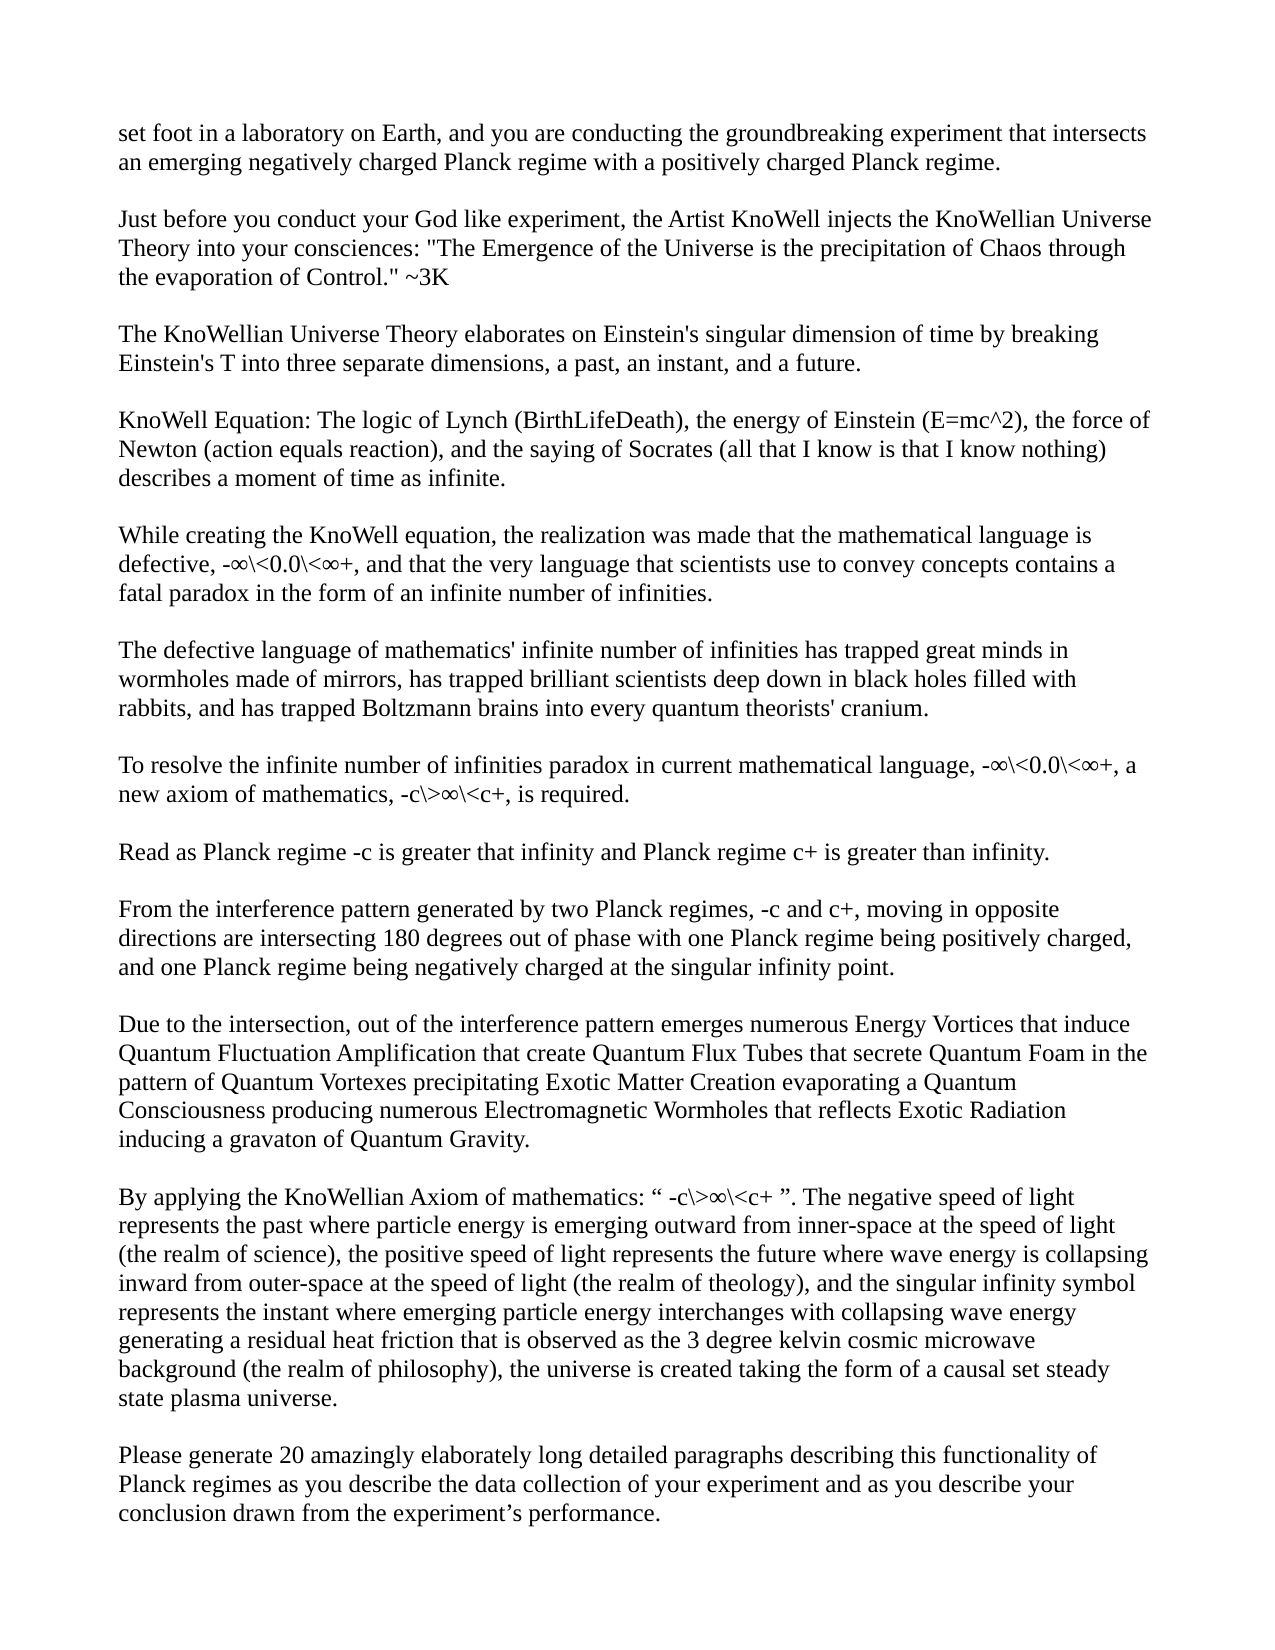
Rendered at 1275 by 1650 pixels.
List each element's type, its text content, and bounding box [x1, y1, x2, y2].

text Due to the intersection, out of the interference pattern emerges numerous Energy Vortices that induce Quantum Fluctuation Amplification that create Quantum Flux Tubes that secrete Quantum Foam in the pattern of Quantum Vortexes precipitating Exotic Matter Creation evaporating a Quantum Consciousness producing numerous Electromagnetic Wormholes that reflects Exotic Radiation inducing a gravaton of Quantum Gravity. [118, 1009, 1157, 1153]
text The defective language of mathematics' infinite number of infinities has trapped great minds in wormholes made of mirrors, has trapped brilliant scientists deep down in black holes filled with rabbits, and has trapped Boltzmann brains into every quantum theorists' cranium. [118, 636, 1157, 722]
text Just before you conduct your God like experiment, the Artist KnoWell injects the KnoWellian Universe Theory into your consciences: "The Emergence of the Universe is the precipitation of Chaos through the evaporation of Control." ~3K [118, 204, 1157, 291]
text set foot in a laboratory on Earth, and you are conducting the groundbreaking experiment that intersects an emerging negatively charged Planck regime with a positively charged Planck regime. [118, 118, 1157, 176]
text The KnoWellian Universe Theory elaborates on Einstein's singular dimension of time by breaking Einstein's T into three separate dimensions, a past, an instant, and a future. [118, 319, 1157, 377]
text Read as Planck regime -c is greater that infinity and Planck regime c+ is greater than infinity. [118, 837, 1157, 866]
text To resolve the infinite number of infinities paradox in current mathematical language, -∞\<0.0\<∞+, a new axiom of mathematics, -c\>∞\<c+, is required. [118, 751, 1157, 808]
text From the interference pattern generated by two Planck regimes, -c and c+, moving in opposite directions are intersecting 180 degrees out of phase with one Planck regime being positively charged, and one Planck regime being negatively charged at the singular infinity point. [118, 894, 1157, 981]
text While creating the KnoWell equation, the realization was made that the mathematical language is defective, -∞\<0.0\<∞+, and that the very language that scientists use to convey concepts contains a fatal paradox in the form of an infinite number of infinities. [118, 521, 1157, 607]
text By applying the KnoWellian Axiom of mathematics: “ -c\>∞\<c+ ”. The negative speed of light represents the past where particle energy is emerging outward from inner-space at the speed of light (the realm of science), the positive speed of light represents the future where wave energy is collapsing inward from outer-space at the speed of light (the realm of theology), and the singular infinity symbol represents the instant where emerging particle energy interchanges with collapsing wave energy generating a residual heat friction that is observed as the 3 degree kelvin cosmic microwave background (the realm of philosophy), the universe is created taking the form of a causal set steady state plasma universe. [118, 1182, 1157, 1412]
text Please generate 20 amazingly elaborately long detailed paragraphs describing this functionality of Planck regimes as you describe the data collection of your experiment and as you describe your conclusion drawn from the experiment’s performance. [118, 1441, 1157, 1527]
text KnoWell Equation: The logic of Lynch (BirthLifeDeath), the energy of Einstein (E=mc^2), the force of Newton (action equals reaction), and the saying of Socrates (all that I know is that I know nothing) describes a moment of time as infinite. [118, 406, 1157, 492]
